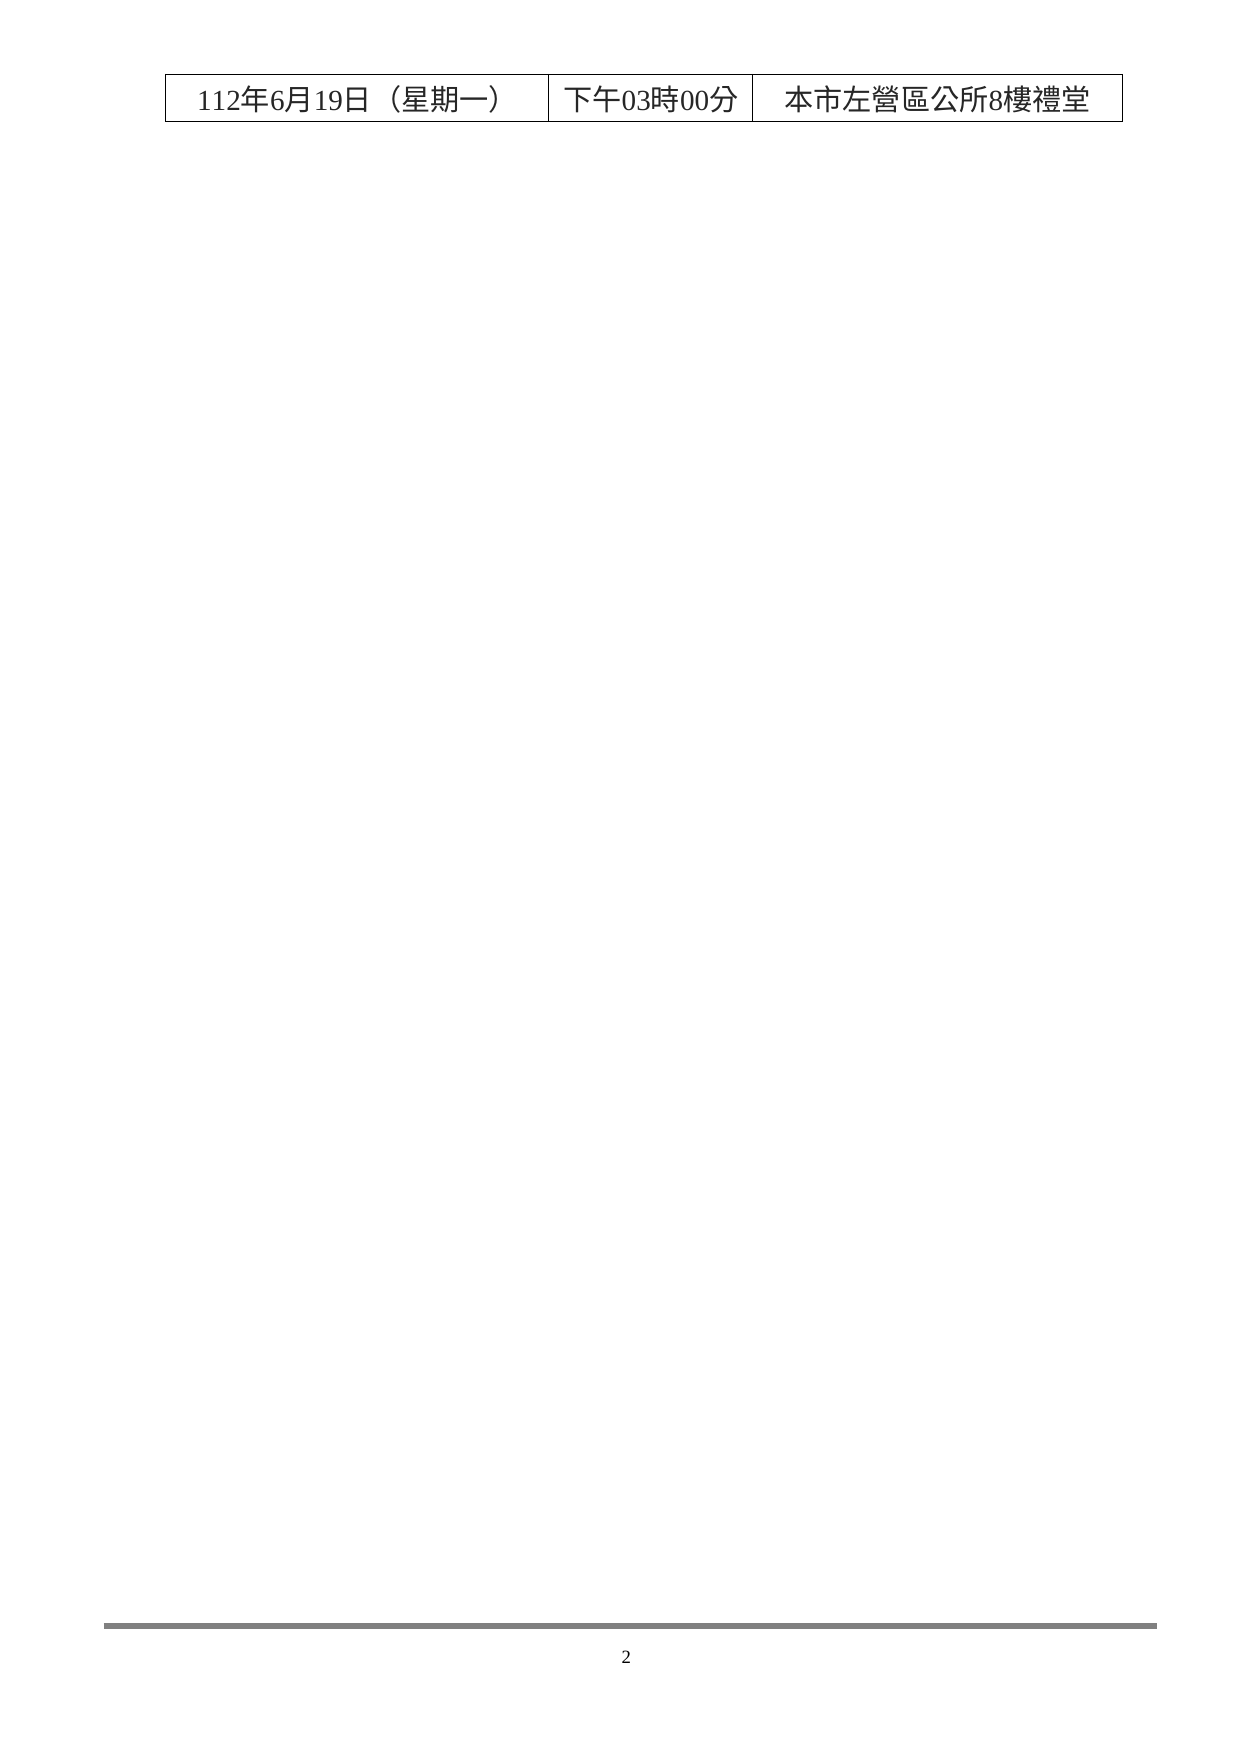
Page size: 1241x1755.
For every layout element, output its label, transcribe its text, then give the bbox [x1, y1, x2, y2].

table_cell 112年6月19日（星期一） [166, 75, 548, 121]
table_cell 本市左營區公所8樓禮堂 [753, 75, 1122, 121]
table_cell 下午03時00分 [549, 75, 752, 121]
